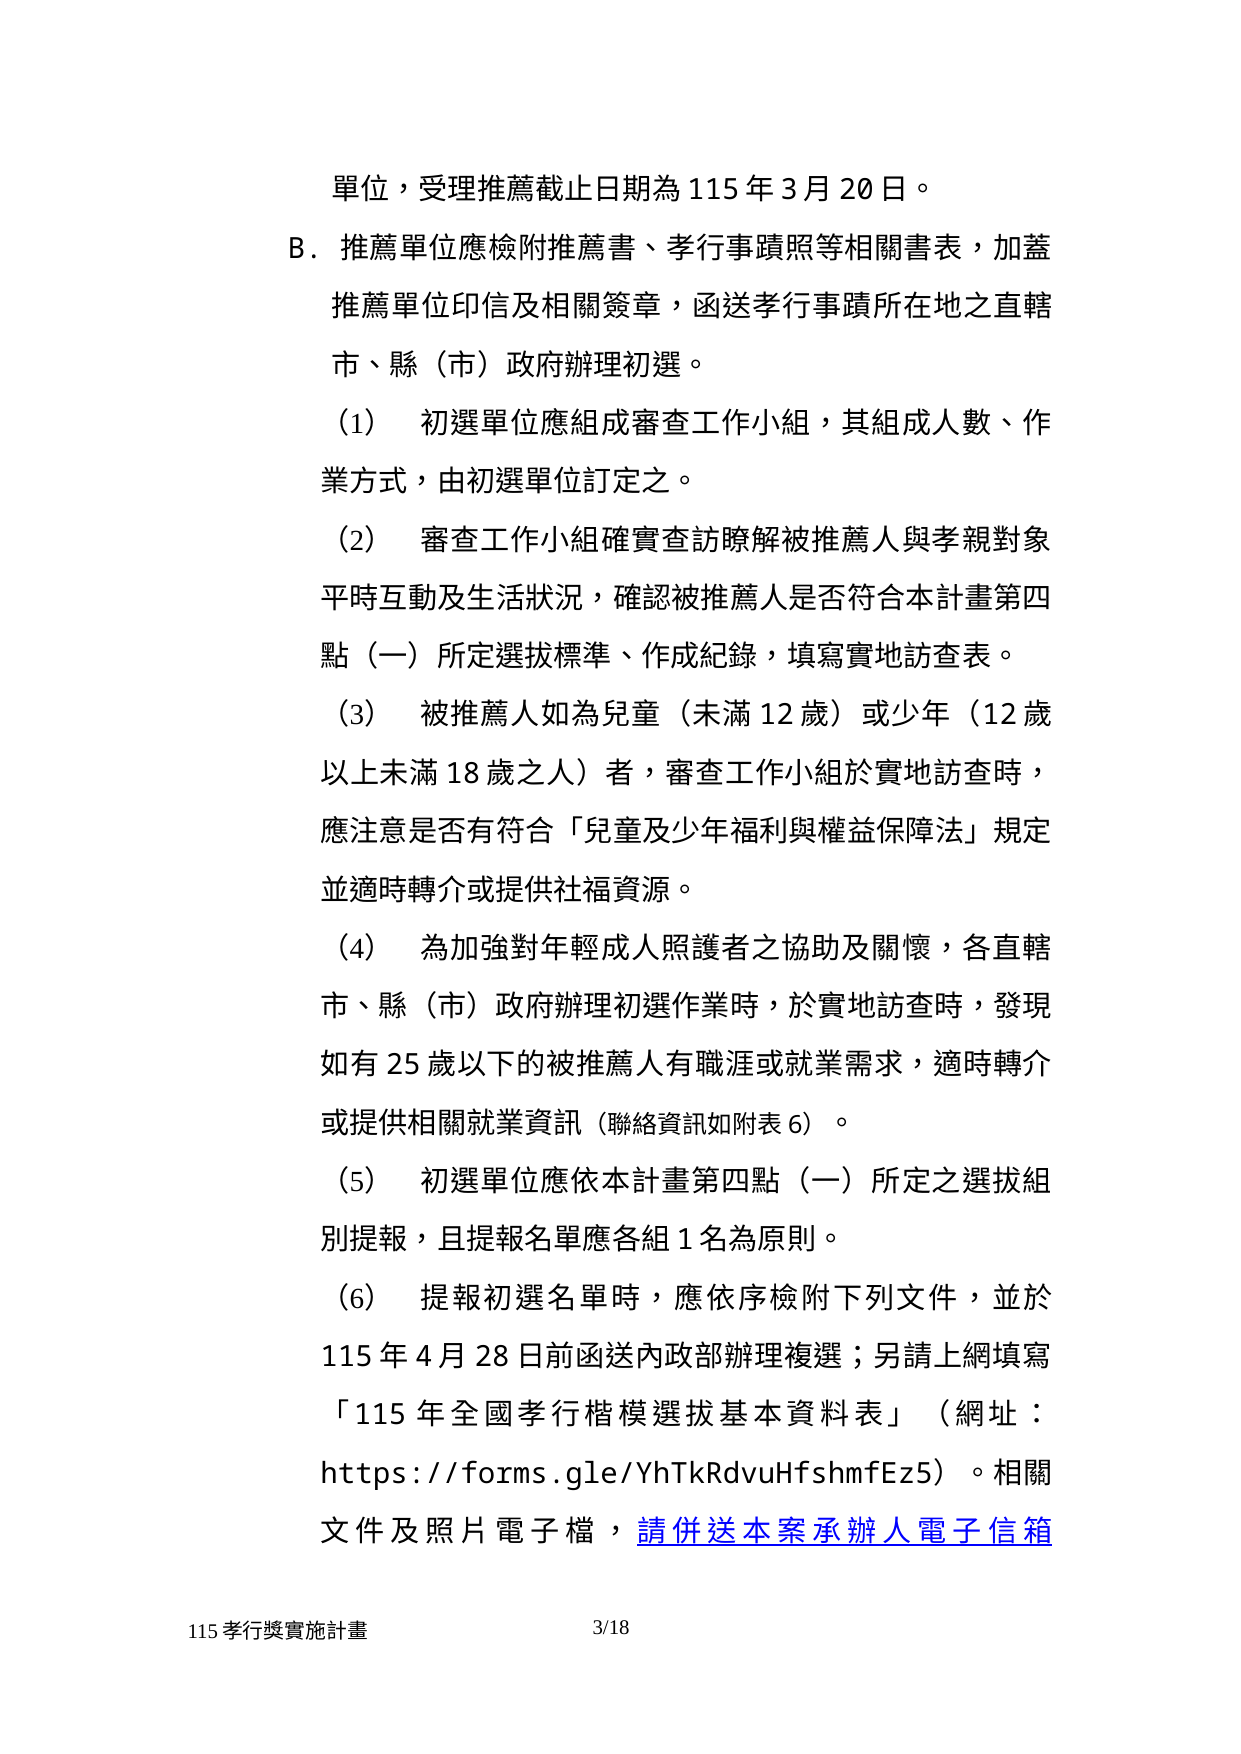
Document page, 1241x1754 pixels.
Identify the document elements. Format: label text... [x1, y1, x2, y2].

list 推薦單位應檢附推薦書、孝行事蹟照等相關書表，加蓋推薦單位印信及相關簽章，函送孝行事蹟所在地之直轄市、縣（市）政府辦理初選。 [287, 208, 1053, 383]
list 初選單位應依本計畫第四點（一）所定之選拔組別提報，且提報名單應各組1名為原則。 [320, 1142, 1053, 1258]
list 提報初選名單時，應依序檢附下列文件，並於115年4月28日前函送內政部辦理複選；另請上網填寫「115年全國孝行楷模選拔基本資料表」（網址：https://forms.gle/YhTkRdvuHfshmfEz5）。相關文件及照片電子檔，請併送本案承辦人電子信箱 [320, 1258, 1053, 1550]
list 審查工作小組確實查訪瞭解被推薦人與孝親對象平時互動及生活狀況，確認被推薦人是否符合本計畫第四點（一）所定選拔標準、作成紀錄，填寫實地訪查表。 [320, 500, 1053, 675]
list 被推薦人如為兒童（未滿12歲）或少年（12歲以上未滿18歲之人）者，審查工作小組於實地訪查時，應注意是否有符合「兒童及少年福利與權益保障法」規定，並適時轉介或提供社福資源。 [320, 675, 1053, 908]
list 初選單位應組成審查工作小組，其組成人數、作業方式，由初選單位訂定之。 [320, 383, 1053, 500]
list 為加強對年輕成人照護者之協助及關懷，各直轄市、縣（市）政府辦理初選作業時，於實地訪查時，發現如有25歲以下的被推薦人有職涯或就業需求，適時轉介或提供相關就業資訊（聯絡資訊如附表6）。 [320, 908, 1053, 1142]
list 單位，受理推薦截止日期為115年3月20日。 [287, 150, 1053, 208]
